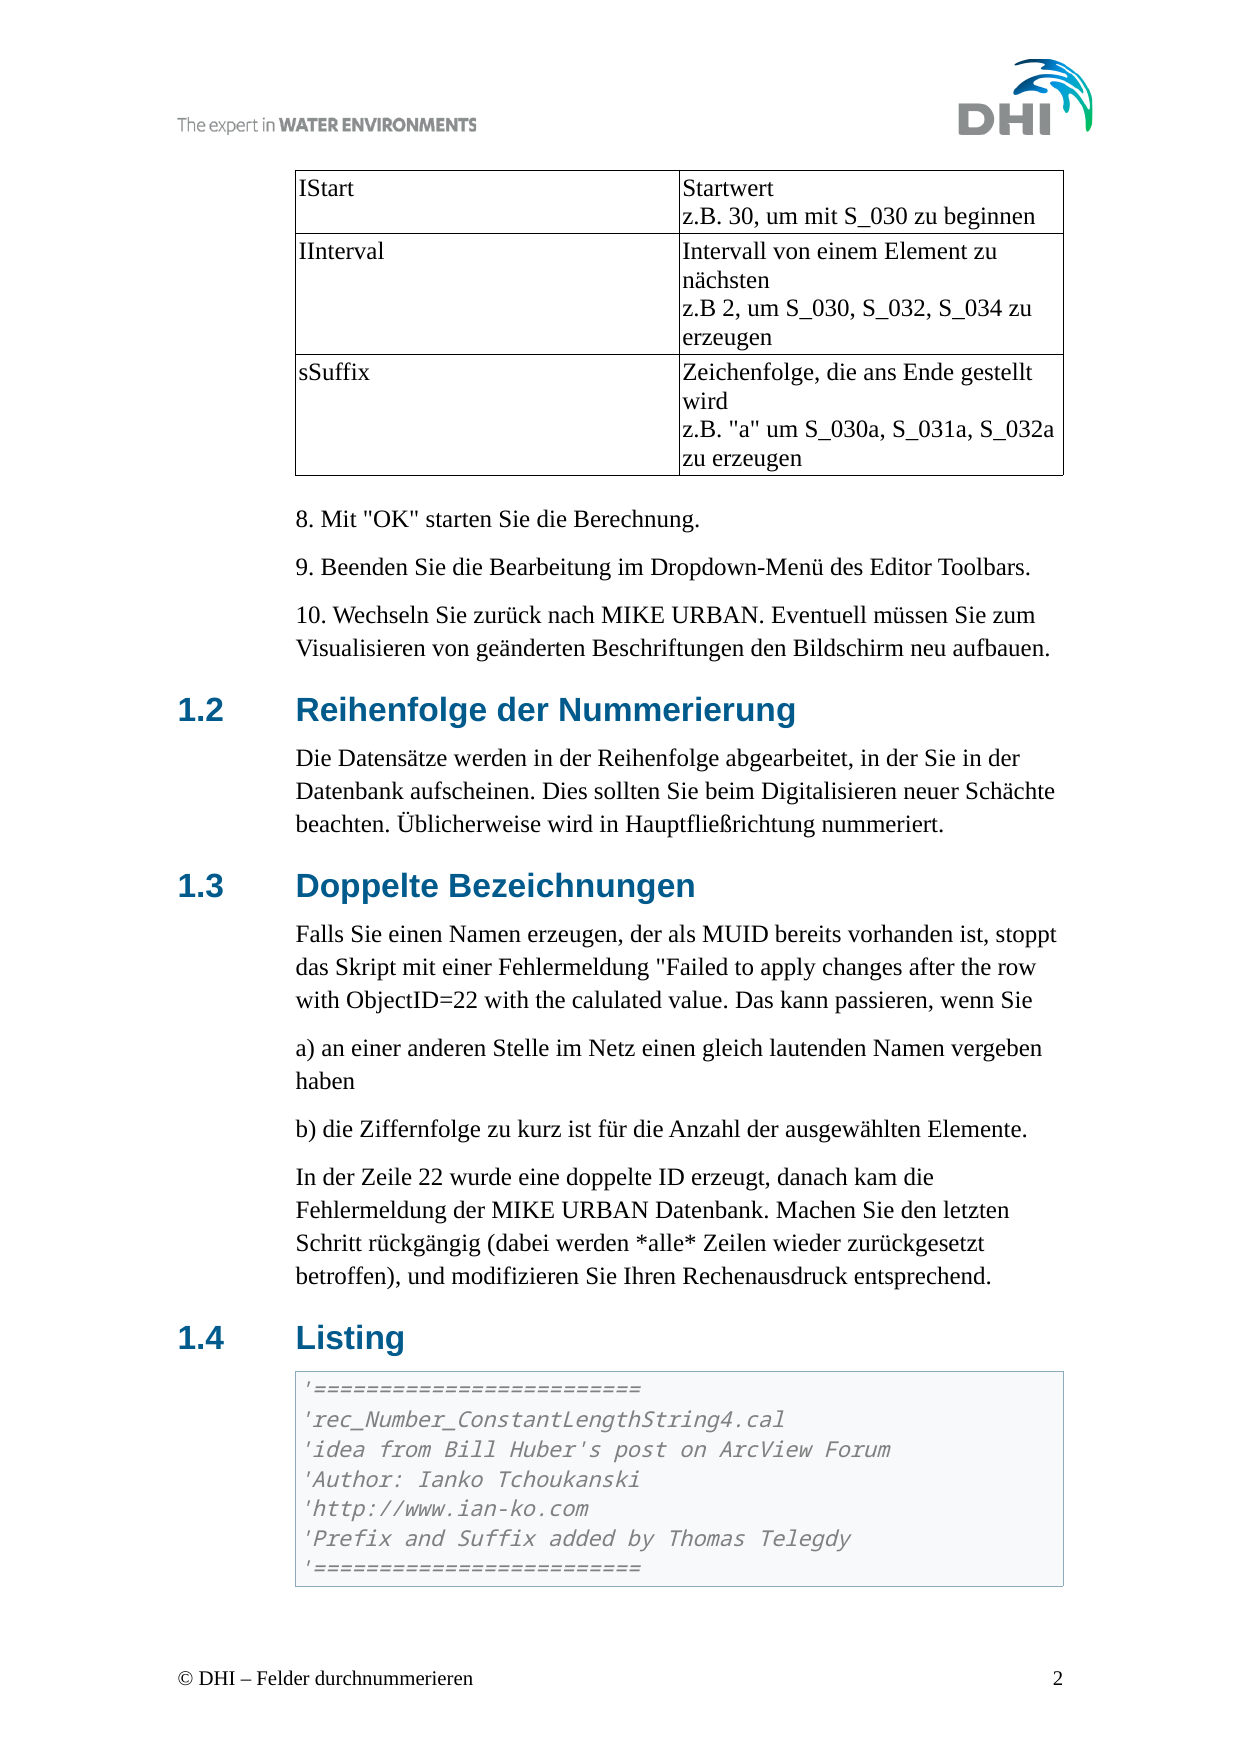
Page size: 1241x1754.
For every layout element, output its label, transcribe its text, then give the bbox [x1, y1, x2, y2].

text a) an einer anderen Stelle im Netz einen gleich lautenden Namen vergeben haben [295, 1033, 1063, 1095]
table_cell IInterval [296, 234, 679, 354]
subtitle Listing [177, 1318, 1063, 1356]
table_cell IStart [296, 171, 679, 233]
text In der Zeile 22 wurde eine doppelte ID erzeugt, danach kam die Fehlermeldung der MIKE URBAN Datenbank. Machen Sie den letzten Schritt rückgängig (dabei werden *alle* Zeilen wieder zurückgesetzt betroffen), und modifizieren Sie Ihren Rechenausdruck entsprechend. [295, 1162, 1063, 1290]
picture [958, 59, 1093, 135]
text 10. Wechseln Sie zurück nach MIKE URBAN. Eventuell müssen Sie zum Visualisieren von geänderten Beschriftungen den Bildschirm neu aufbauen. [295, 600, 1063, 662]
picture [177, 117, 477, 135]
subtitle Reihenfolge der Nummerierung [177, 690, 1063, 728]
subtitle Doppelte Bezeichnungen [177, 866, 1063, 905]
text Die Datensätze werden in der Reihenfolge abgearbeitet, in der Sie in der Datenbank aufscheinen. Dies sollten Sie beim Digitalisieren neuer Schächte beachten. Üblicherweise wird in Hauptfließrichtung nummeriert. [295, 743, 1063, 838]
text Falls Sie einen Namen erzeugen, der als MUID bereits vorhanden ist, stoppt das Skript mit einer Fehlermeldung "Failed to apply changes after the row with ObjectID=22 with the calulated value. Das kann passieren, wenn Sie [295, 919, 1063, 1014]
table_header '========================= 'rec_Number_ConstantLengthString4.cal 'idea from Bill Huber's post on ArcView Forum 'Author: Ianko Tchoukanski 'http://www.ian-ko.com 'Prefix and Suffix added by Thomas Telegdy '========================= [296, 1372, 1063, 1586]
table_cell Zeichenfolge, die ans Ende gestellt wird z.B. "a" um S_030a, S_031a, S_032a zu erzeugen [680, 355, 1063, 475]
table_cell sSuffix [296, 355, 679, 475]
text b) die Ziffernfolge zu kurz ist für die Anzahl der ausgewählten Elemente. [295, 1114, 1063, 1143]
table_cell Startwert z.B. 30, um mit S_030 zu beginnen [680, 171, 1063, 233]
text 9. Beenden Sie die Bearbeitung im Dropdown-Menü des Editor Toolbars. [295, 552, 1063, 581]
table_cell Intervall von einem Element zu nächsten z.B 2, um S_030, S_032, S_034 zu erzeugen [680, 234, 1063, 354]
text 8. Mit "OK" starten Sie die Berechnung. [295, 504, 1063, 533]
